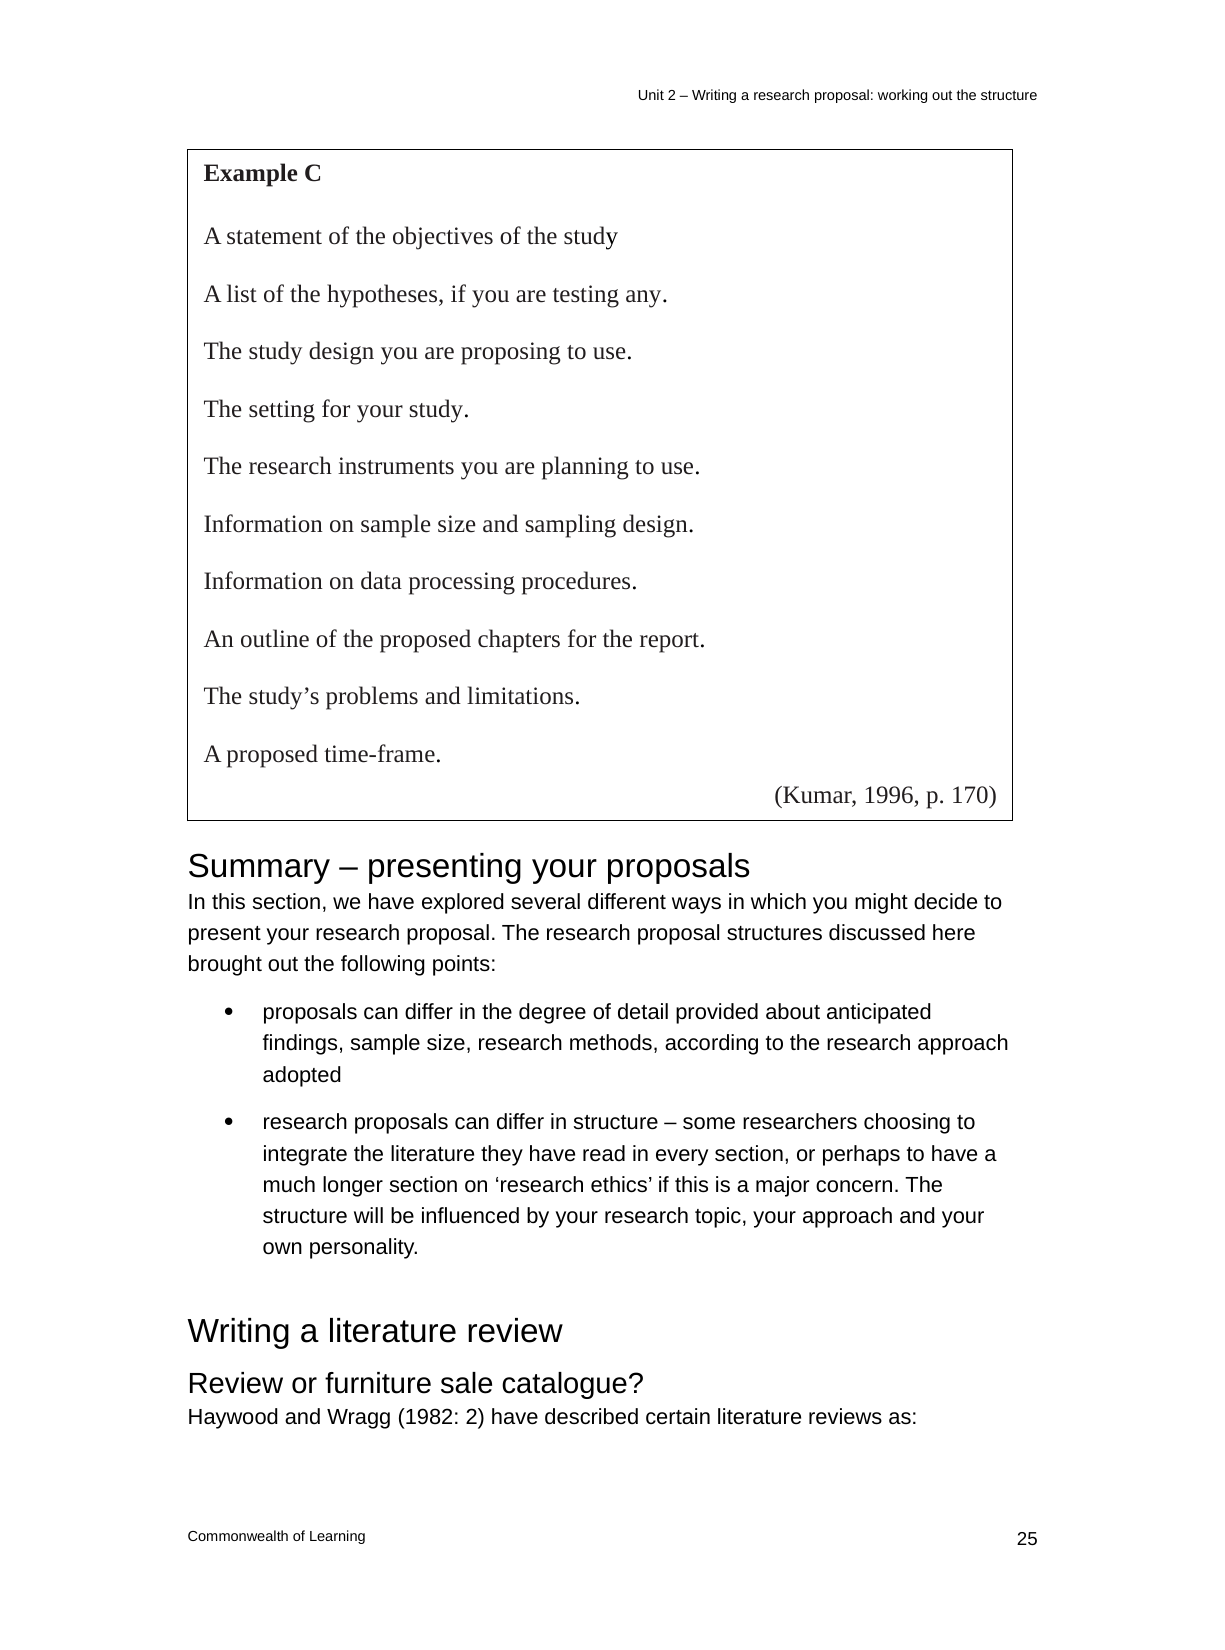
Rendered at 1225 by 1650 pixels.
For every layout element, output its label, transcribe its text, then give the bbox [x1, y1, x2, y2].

text The research instruments you are planning to use. [203, 422, 997, 480]
list research proposals can differ in structure – some researchers choosing to integrate the literature they have read in every section, or perhaps to have a much longer section on ‘research ethics’ if this is a major concern. The structure will be influenced by your research topic, your approach and your own personality. [225, 1105, 1012, 1261]
text Information on data processing procedures. [203, 537, 997, 595]
text (Kumar, 1996, p. 170) [661, 767, 997, 809]
text The setting for your study. [203, 365, 997, 422]
text A proposed time-frame. [203, 710, 997, 767]
text Haywood and Wragg (1982: 2) have described certain literature reviews as: [187, 1399, 1012, 1431]
text Review or furniture sale catalogue? [187, 1366, 1012, 1399]
text Writing a literature review [187, 1311, 1012, 1349]
text Example C [203, 158, 997, 187]
text A statement of the objectives of the study [203, 221, 997, 250]
text An outline of the proposed chapters for the report. [203, 595, 997, 652]
text The study’s problems and limitations. [203, 652, 997, 710]
text A list of the hypotheses, if you are testing any. [203, 250, 997, 307]
text Information on sample size and sampling design. [203, 480, 997, 537]
text The study design you are proposing to use. [203, 307, 997, 365]
text Summary – presenting your proposals [187, 846, 1012, 884]
list proposals can differ in the degree of detail provided about anticipated findings, sample size, research methods, according to the research approach adopted [225, 994, 1012, 1088]
text In this section, we have explored several different ways in which you might decide to present your research proposal. The research proposal structures discussed here brought out the following points: [187, 884, 1012, 978]
